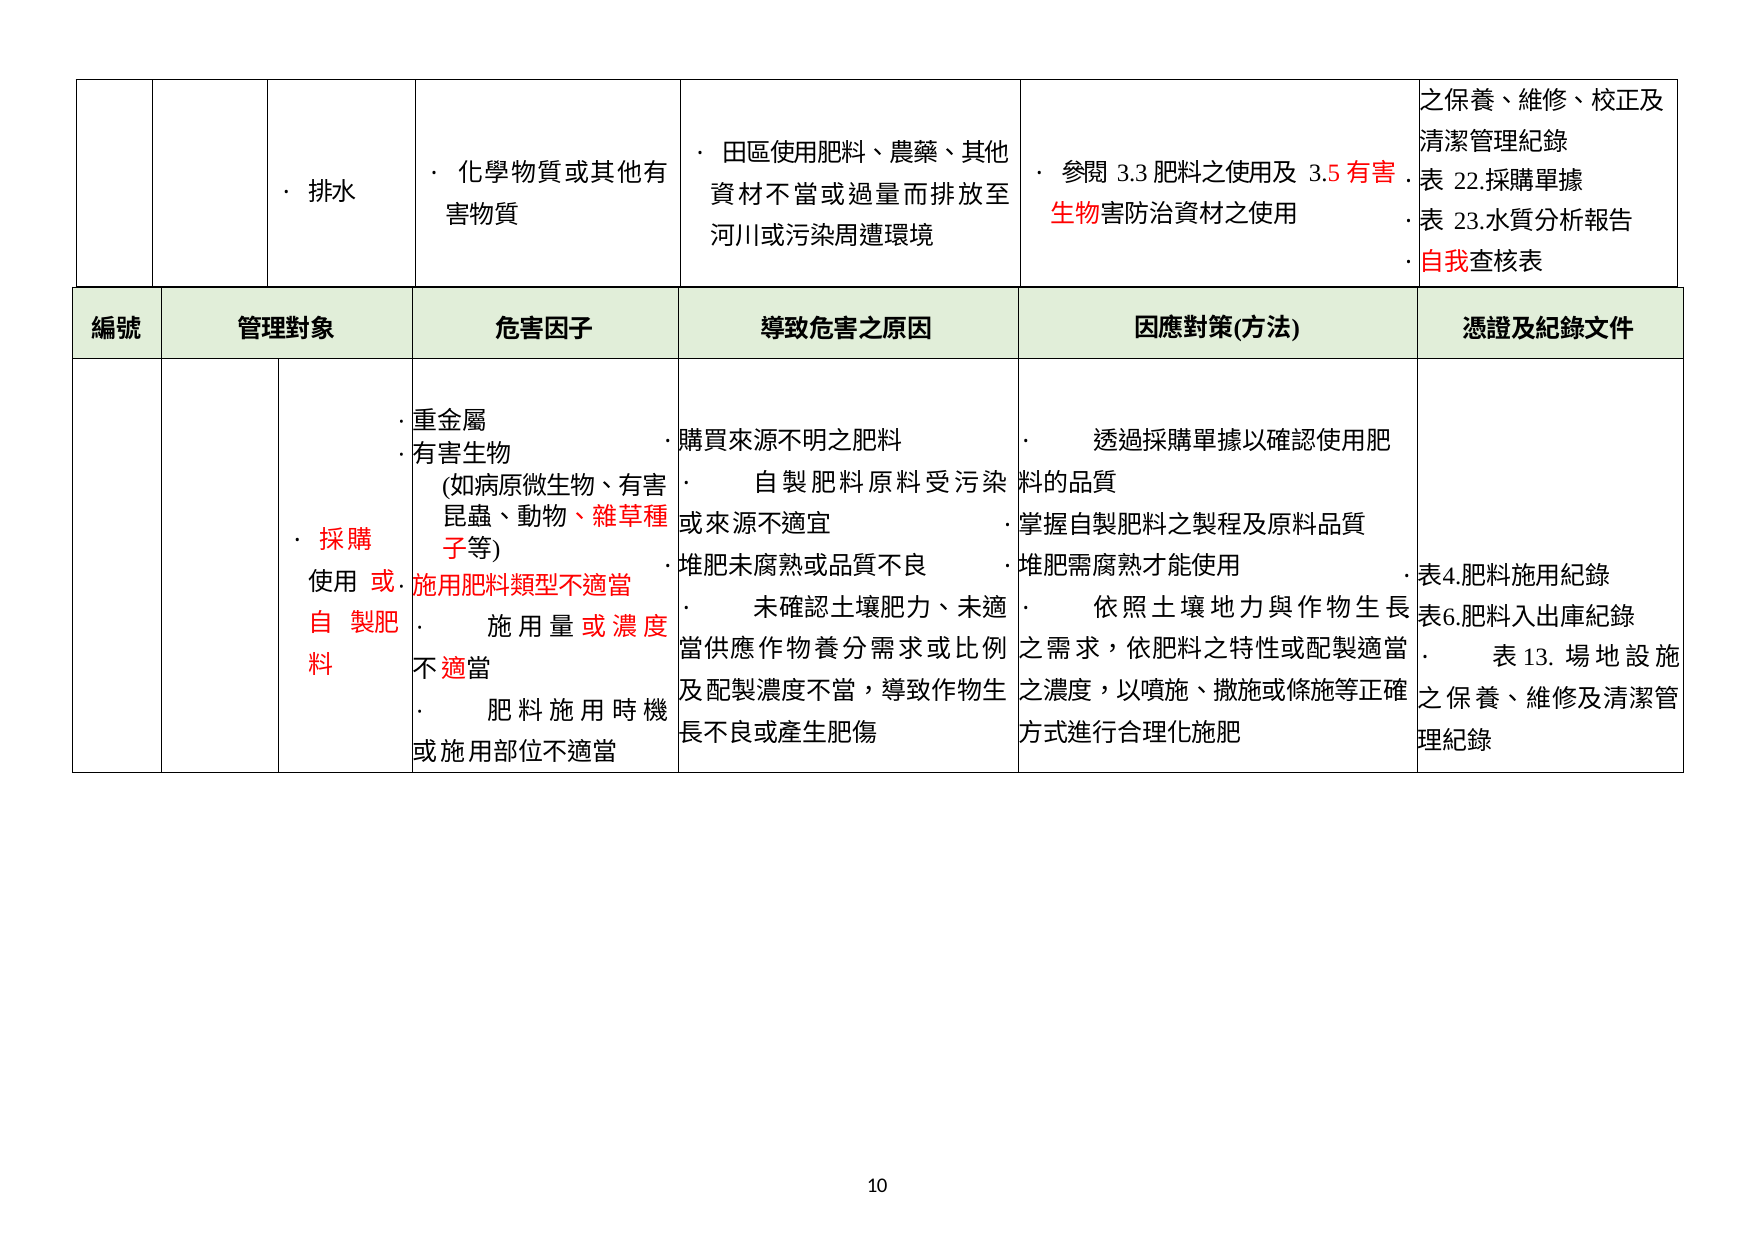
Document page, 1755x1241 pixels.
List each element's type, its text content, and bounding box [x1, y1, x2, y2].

table_header 憑證及紀錄文件 [1418, 288, 1683, 358]
table_cell · 化學物質或其他有害物質 [416, 80, 680, 286]
table_cell [77, 80, 152, 286]
table_header 因應對策(方法) [1019, 288, 1417, 358]
table_header 導致危害之原因 [679, 288, 1018, 358]
table_cell · 田區使用肥料、農藥、其他資材不當或過量而排放至河川或污染周遭環境 [681, 80, 1020, 286]
table_header 編號 [73, 288, 161, 358]
table_header 危害因子 [413, 288, 678, 358]
table_header 管理對象 [162, 288, 412, 358]
table_cell 重金屬 有害生物 (如病原微生物、有害昆蟲、動物、雜草種子等) 施用肥料類型不適當 施用量或濃度不適當 肥料施用時機或施用部位不適當 [413, 359, 678, 772]
table_cell 表4.肥料施用紀錄 表6.肥料入出庫紀錄 表13. 場地設施之保養、維修及清潔管理紀錄 表14. 器械設備之保養、維修、校正及清潔管理紀錄 表22.採購單據 表23.肥料檢驗報告 表23.土壤肥力分析 自我查核表 [1418, 359, 1683, 772]
table_cell [162, 359, 278, 772]
table_cell [73, 359, 161, 772]
table_cell · 參閱 3.3 肥料之使用及 3.5 有害生物害防治資材之使用 [1021, 80, 1419, 286]
table_cell [153, 80, 267, 286]
table_cell 購買來源不明之肥料 自製肥料原料受污染或來源不適宜 堆肥未腐熟或品質不良 未確認土壤肥力、未適當供應作物養分需求或比例及配製濃度不當，導致作物生長不良或產生肥傷 [679, 359, 1018, 772]
table_cell 透過採購單據以確認使用肥料的品質 掌握自製肥料之製程及原料品質 堆肥需腐熟才能使用 依照土壤地力與作物生長之需求，依肥料之特性或配製適當之濃度，以噴施、撒施或條施等正確方式進行合理化施肥 [1019, 359, 1417, 772]
table_cell · 採購 使用 或自 製肥料 [279, 359, 412, 772]
table_cell · 排水 [268, 80, 415, 286]
table_cell 表 3.栽培工作紀錄 表 13.場地設施之保養、維修及清潔管理紀錄 表 14.器械設備之保養、維修、校正及清潔管理紀錄 表 22.採購單據 表 23.水質分析報告 自我查核表 [1420, 80, 1677, 286]
